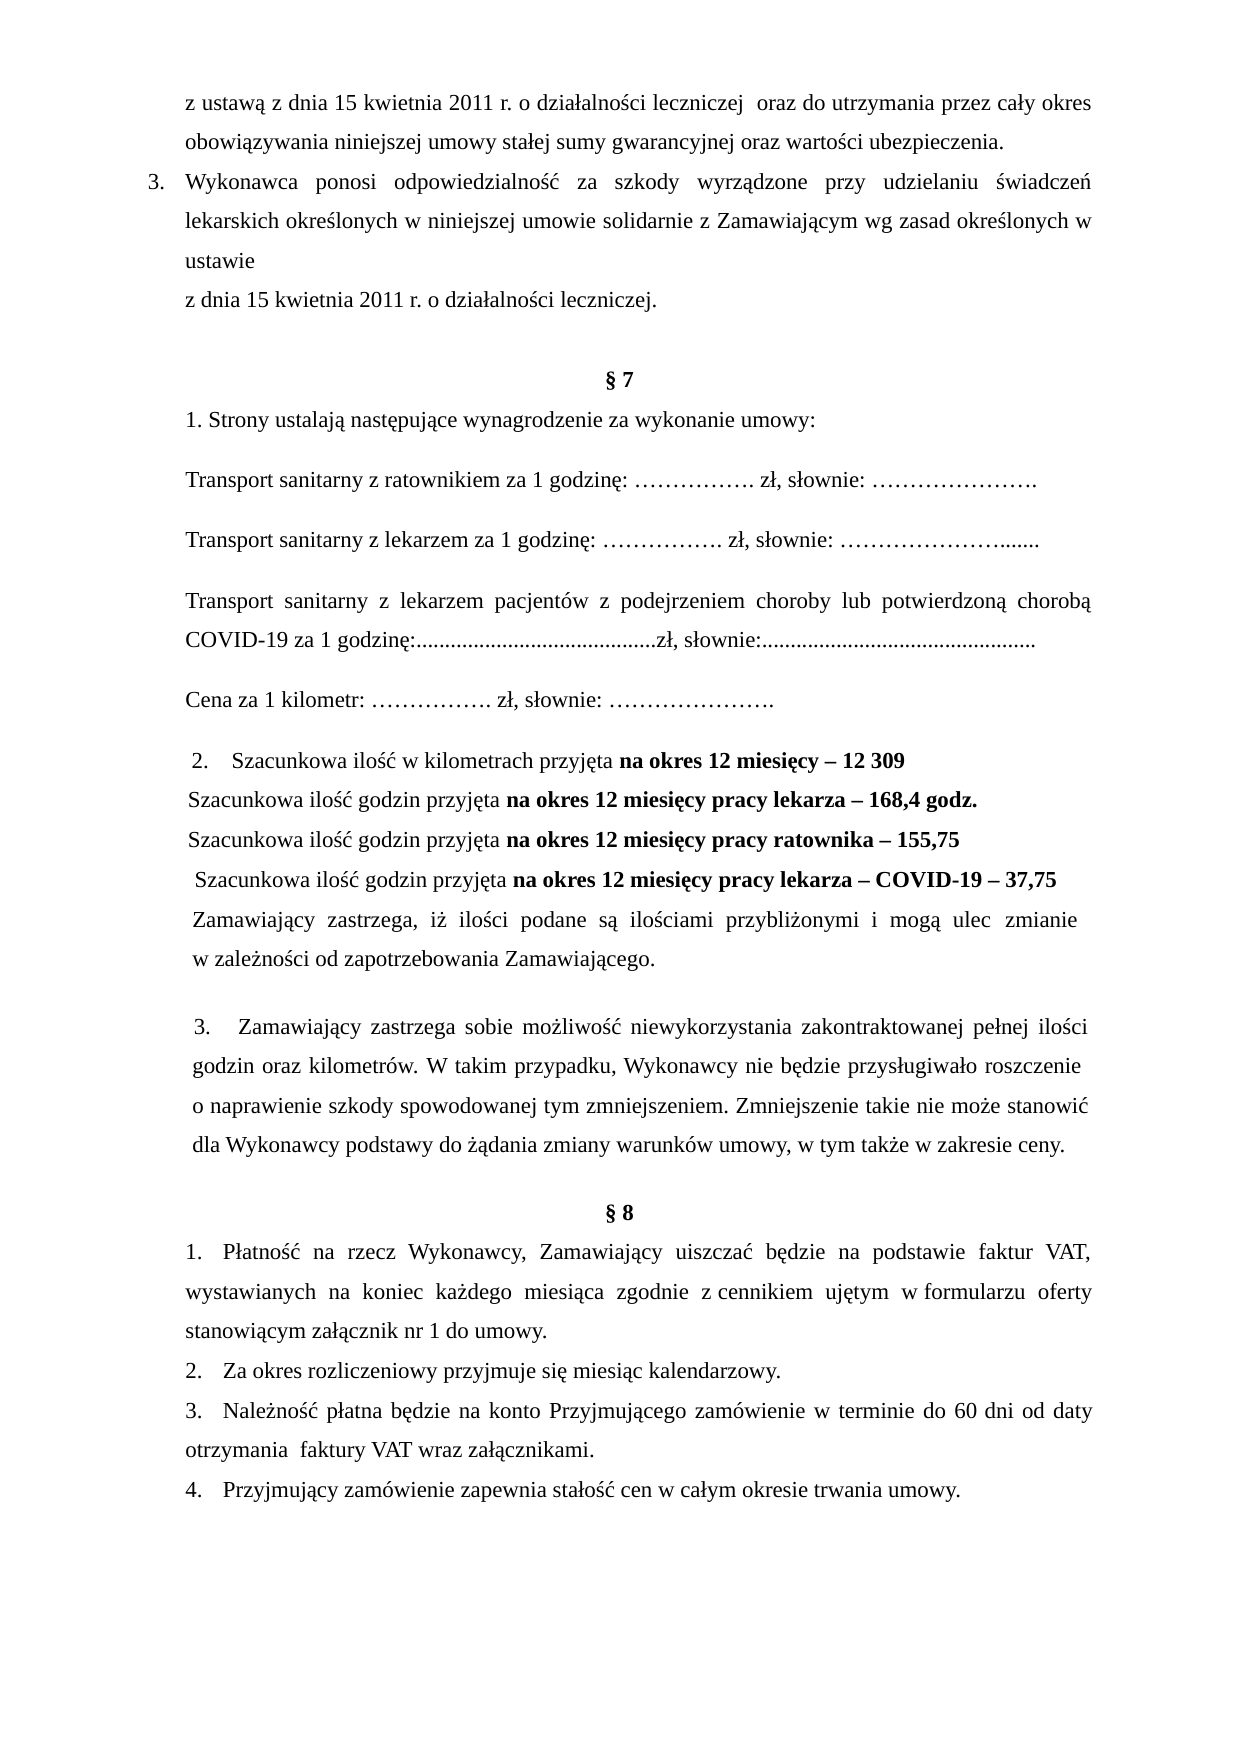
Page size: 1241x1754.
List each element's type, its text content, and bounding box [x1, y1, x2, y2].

list Cena za 1 kilometr: ……………. zł, słownie: …………………. [185, 686, 1093, 713]
list Transport sanitarny z ratownikiem za 1 godzinę: ……………. zł, słownie: …………………. [185, 466, 1093, 492]
list Należność płatna będzie na konto Przyjmującego zamówienie w terminie do 60 dni od daty otrzymania faktury VAT wraz załącznikami. [185, 1397, 1093, 1463]
list Za okres rozliczeniowy przyjmuje się miesiąc kalendarzowy. [185, 1357, 1093, 1383]
text 2. Szacunkowa ilość w kilometrach przyjęta na okres 12 miesięcy – 12 309 [191, 747, 1093, 773]
list Przyjmujący zamówienie zapewnia stałość cen w całym okresie trwania umowy. [185, 1476, 1093, 1503]
list Transport sanitarny z lekarzem pacjentów z podejrzeniem choroby lub potwierdzoną chorobą COVID-19 za 1 godzinę:..........................................zł, słownie:................................................ [185, 587, 1093, 652]
list z ustawą z dnia 15 kwietnia 2011 r. o działalności leczniczej oraz do utrzymania przez cały okres obowiązywania niniejszej umowy stałej sumy gwarancyjnej oraz wartości ubezpieczenia. [148, 89, 1093, 154]
text Zamawiający zastrzega, iż ilości podane są ilościami przybliżonymi i mogą ulec zmianie w zależności od zapotrzebowania Zamawiającego. [192, 906, 1089, 972]
list Wykonawca ponosi odpowiedzialność za szkody wyrządzone przy udzielaniu świadczeń lekarskich określonych w niniejszej umowie solidarnie z Zamawiającym wg zasad określonych w ustawie z dnia 15 kwietnia 2011 r. o działalności leczniczej. [148, 168, 1093, 313]
list Transport sanitarny z lekarzem za 1 godzinę: ……………. zł, słownie: …………………....... [185, 526, 1093, 553]
text Szacunkowa ilość godzin przyjęta na okres 12 miesięcy pracy lekarza – COVID-19 – 37,75 [148, 866, 1091, 892]
text § 8 [148, 1199, 1091, 1225]
text Szacunkowa ilość godzin przyjęta na okres 12 miesięcy pracy ratownika – 155,75 [148, 826, 1091, 853]
list 1. Strony ustalają następujące wynagrodzenie za wykonanie umowy: [185, 406, 1093, 432]
text Szacunkowa ilość godzin przyjęta na okres 12 miesięcy pracy lekarza – 168,4 godz. [148, 787, 1091, 813]
list Płatność na rzecz Wykonawcy, Zamawiający uiszczać będzie na podstawie faktur VAT, wystawianych na koniec każdego miesiąca zgodnie z cennikiem ujętym w formularzu oferty stanowiącym załącznik nr 1 do umowy. [185, 1238, 1093, 1344]
text § 7 [148, 366, 1091, 392]
text 3. Zamawiający zastrzega sobie możliwość niewykorzystania zakontraktowanej pełnej ilości godzin oraz kilometrów. W takim przypadku, Wykonawcy nie będzie przysługiwało roszczenie o naprawienie szkody spowodowanej tym zmniejszeniem. Zmniejszenie takie nie może stanowić dla Wykonawcy podstawy do żądania zmiany warunków umowy, w tym także w zakresie ceny. [192, 1013, 1089, 1158]
